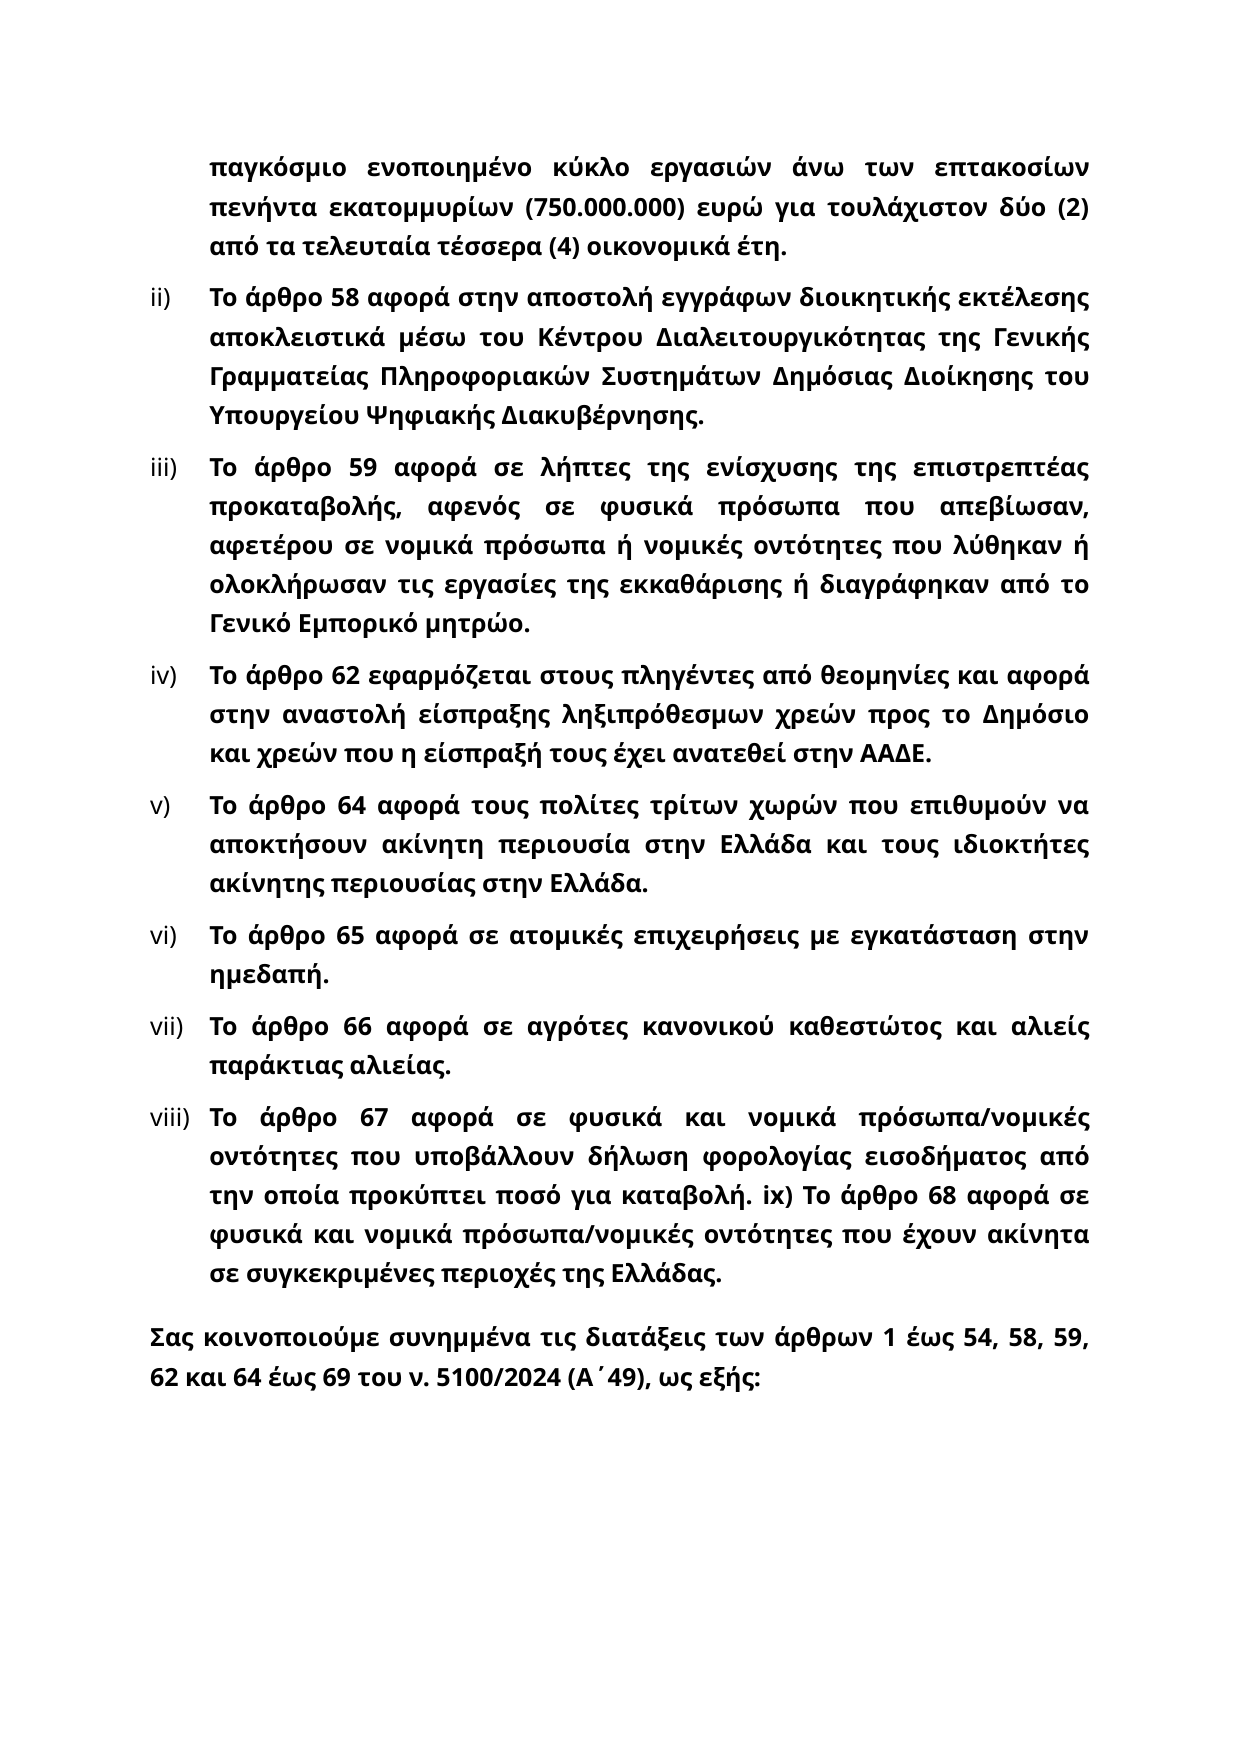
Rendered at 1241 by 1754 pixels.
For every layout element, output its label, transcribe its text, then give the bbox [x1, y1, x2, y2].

text Σας κοινοποιούμε συνημμένα τις διατάξεις των άρθρων 1 έως 54, 58, 59, 62 και 64 έως 69 του ν. 5100/2024 (Α΄49), ως εξής: [150, 1320, 1090, 1393]
list v) Το άρθρο 64 αφορά τους πολίτες τρίτων χωρών που επιθυμούν να αποκτήσουν ακίνητη περιουσία στην Ελλάδα και τους ιδιοκτήτες ακίνητης περιουσίας στην Ελλάδα. [150, 787, 1090, 900]
list ii) Το άρθρο 58 αφορά στην αποστολή εγγράφων διοικητικής εκτέλεσης αποκλειστικά μέσω του Κέντρου Διαλειτουργικότητας της Γενικής Γραμματείας Πληροφοριακών Συστημάτων Δημόσιας Διοίκησης του Υπουργείου Ψηφιακής Διακυβέρνησης. [150, 280, 1090, 432]
list viii) Το άρθρο 67 αφορά σε φυσικά και νομικά πρόσωπα/νομικές οντότητες που υποβάλλουν δήλωση φορολογίας εισοδήματος από την οποία προκύπτει ποσό για καταβολή. ix) Το άρθρο 68 αφορά σε φυσικά και νομικά πρόσωπα/νομικές οντότητες που έχουν ακίνητα σε συγκεκριμένες περιοχές της Ελλάδας. [150, 1099, 1090, 1290]
list iii) Το άρθρο 59 αφορά σε λήπτες της ενίσχυσης της επιστρεπτέας προκαταβολής, αφενός σε φυσικά πρόσωπα που απεβίωσαν, αφετέρου σε νομικά πρόσωπα ή νομικές οντότητες που λύθηκαν ή ολοκλήρωσαν τις εργασίες της εκκαθάρισης ή διαγράφηκαν από το Γενικό Εμπορικό μητρώο. [150, 449, 1090, 640]
list παγκόσμιο ενοποιημένο κύκλο εργασιών άνω των επτακοσίων πενήντα εκατομμυρίων (750.000.000) ευρώ για τουλάχιστον δύο (2) από τα τελευταία τέσσερα (4) οικονομικά έτη. [150, 150, 1090, 262]
list vi) Το άρθρο 65 αφορά σε ατομικές επιχειρήσεις με εγκατάσταση στην ημεδαπή. [150, 917, 1090, 991]
list iv) Το άρθρο 62 εφαρμόζεται στους πληγέντες από θεομηνίες και αφορά στην αναστολή είσπραξης ληξιπρόθεσμων χρεών προς το Δημόσιο και χρεών που η είσπραξή τους έχει ανατεθεί στην ΑΑΔΕ. [150, 657, 1090, 770]
list vii) Το άρθρο 66 αφορά σε αγρότες κανονικού καθεστώτος και αλιείς παράκτιας αλιείας. [150, 1008, 1090, 1082]
